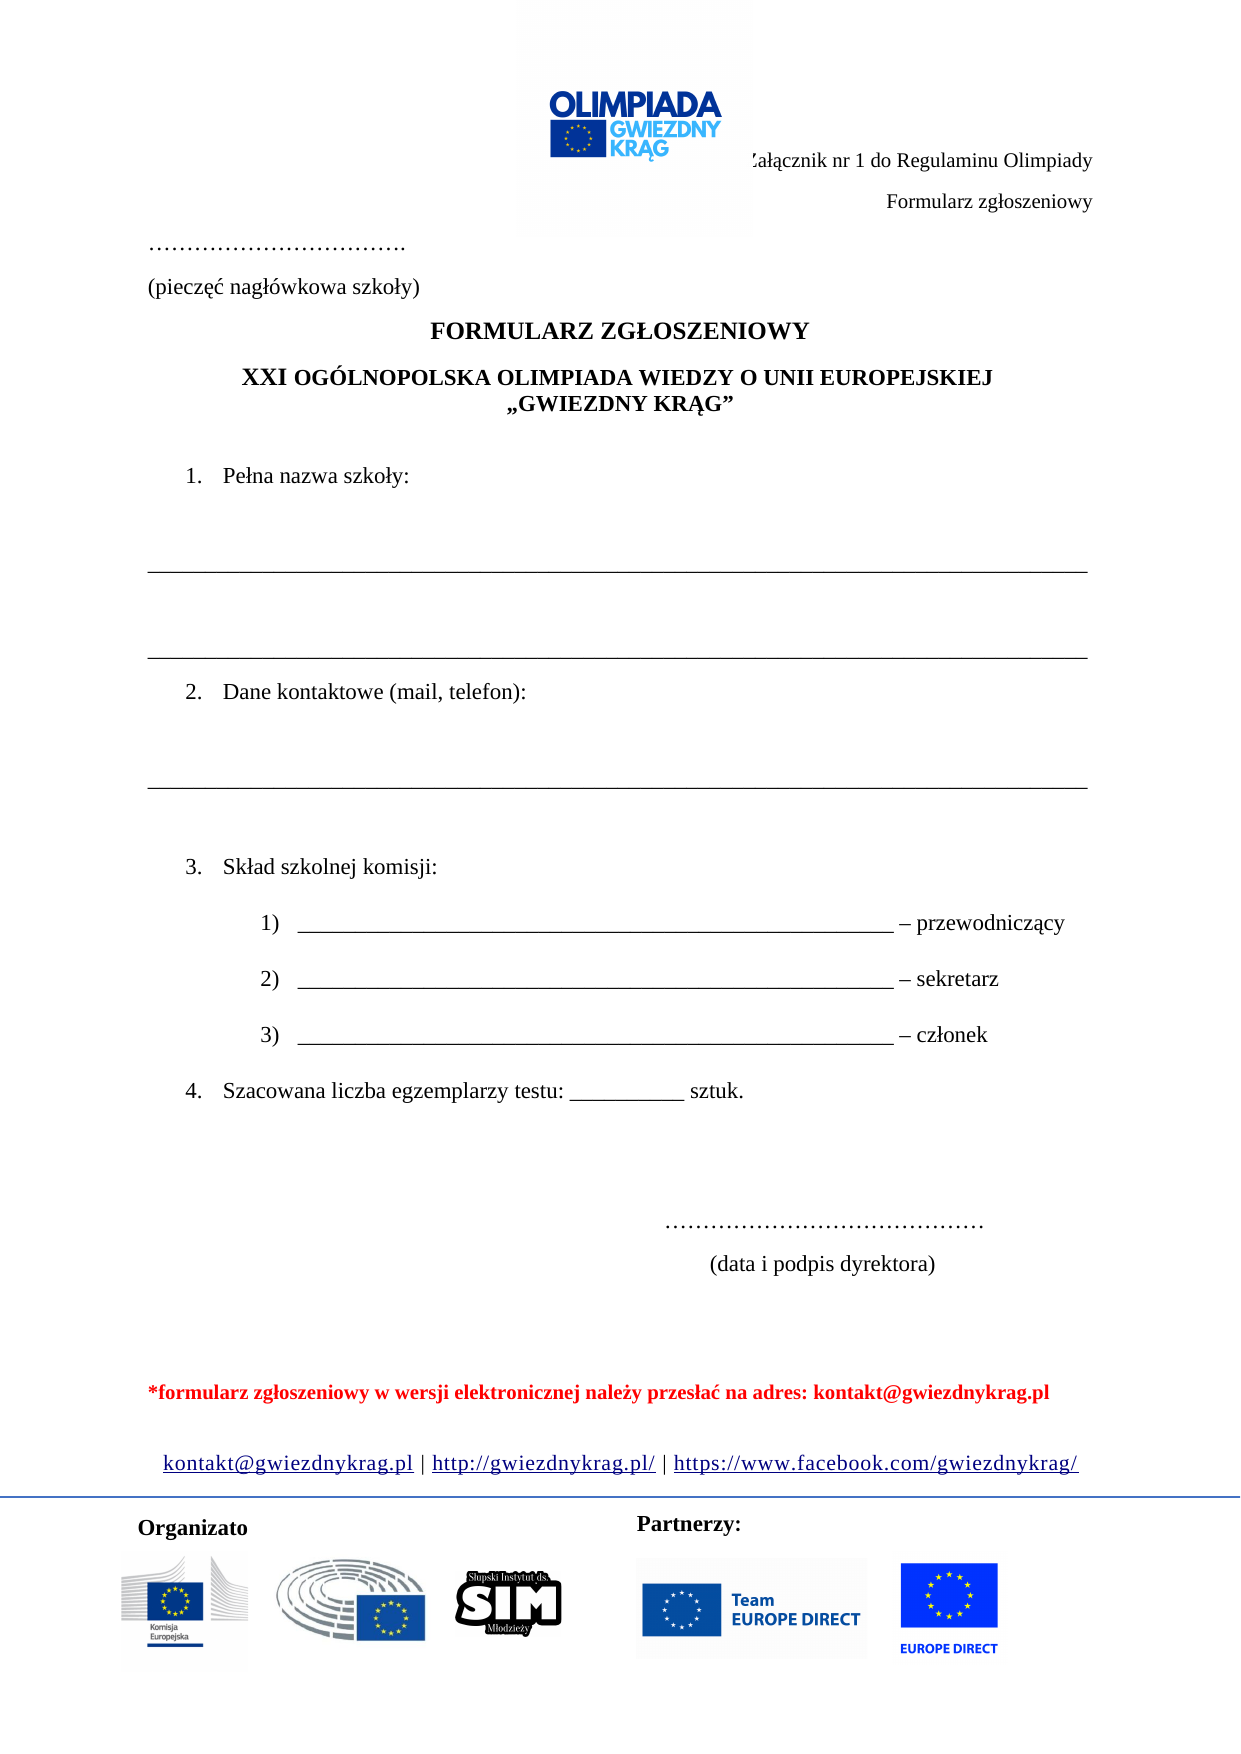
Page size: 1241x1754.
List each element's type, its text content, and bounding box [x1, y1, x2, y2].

text Załącznik nr 1 do Regulaminu Olimpiady [753, 148, 1093, 172]
text __________________________________________________________________________________ [148, 549, 1093, 575]
list ____________________________________________________ – sekretarz [260, 965, 1093, 992]
text (data i podpis dyrektora) [664, 1251, 1093, 1277]
text __________________________________________________________________________________ [148, 635, 1093, 662]
text „GWIEZDNY KRĄG” [148, 390, 1093, 417]
text …………………………………… [590, 1207, 1093, 1234]
text __________________________________________________________________________________ [148, 765, 1093, 791]
list Szacowana liczba egzemplarzy testu: __________ sztuk. [185, 1078, 1093, 1104]
list ____________________________________________________ – członek [260, 1021, 1093, 1048]
text Formularz zgłoszeniowy [753, 188, 1093, 213]
text FORMULARZ ZGŁOSZENIOWY [148, 316, 1093, 345]
text Załącznik nr 1 do Regulaminu Olimpiady [148, 148, 516, 172]
text ……………………………. [148, 229, 1093, 256]
text XXI OGÓLNOPOLSKA OLIMPIADA WIEDZY O UNII EUROPEJSKIEJ [148, 362, 1093, 390]
list Skład szkolnej komisji: [185, 853, 1093, 879]
list ____________________________________________________ – przewodniczący [260, 909, 1093, 936]
text [148, 188, 516, 213]
list Dane kontaktowe (mail, telefon): [185, 678, 1093, 705]
text (pieczęć nagłówkowa szkoły) [148, 273, 1093, 299]
list Pełna nazwa szkoły: [185, 462, 1093, 489]
text *formularz zgłoszeniowy w wersji elektronicznej należy przesłać na adres: kontakt@gwiezdnykrag.pl [148, 1380, 1093, 1404]
